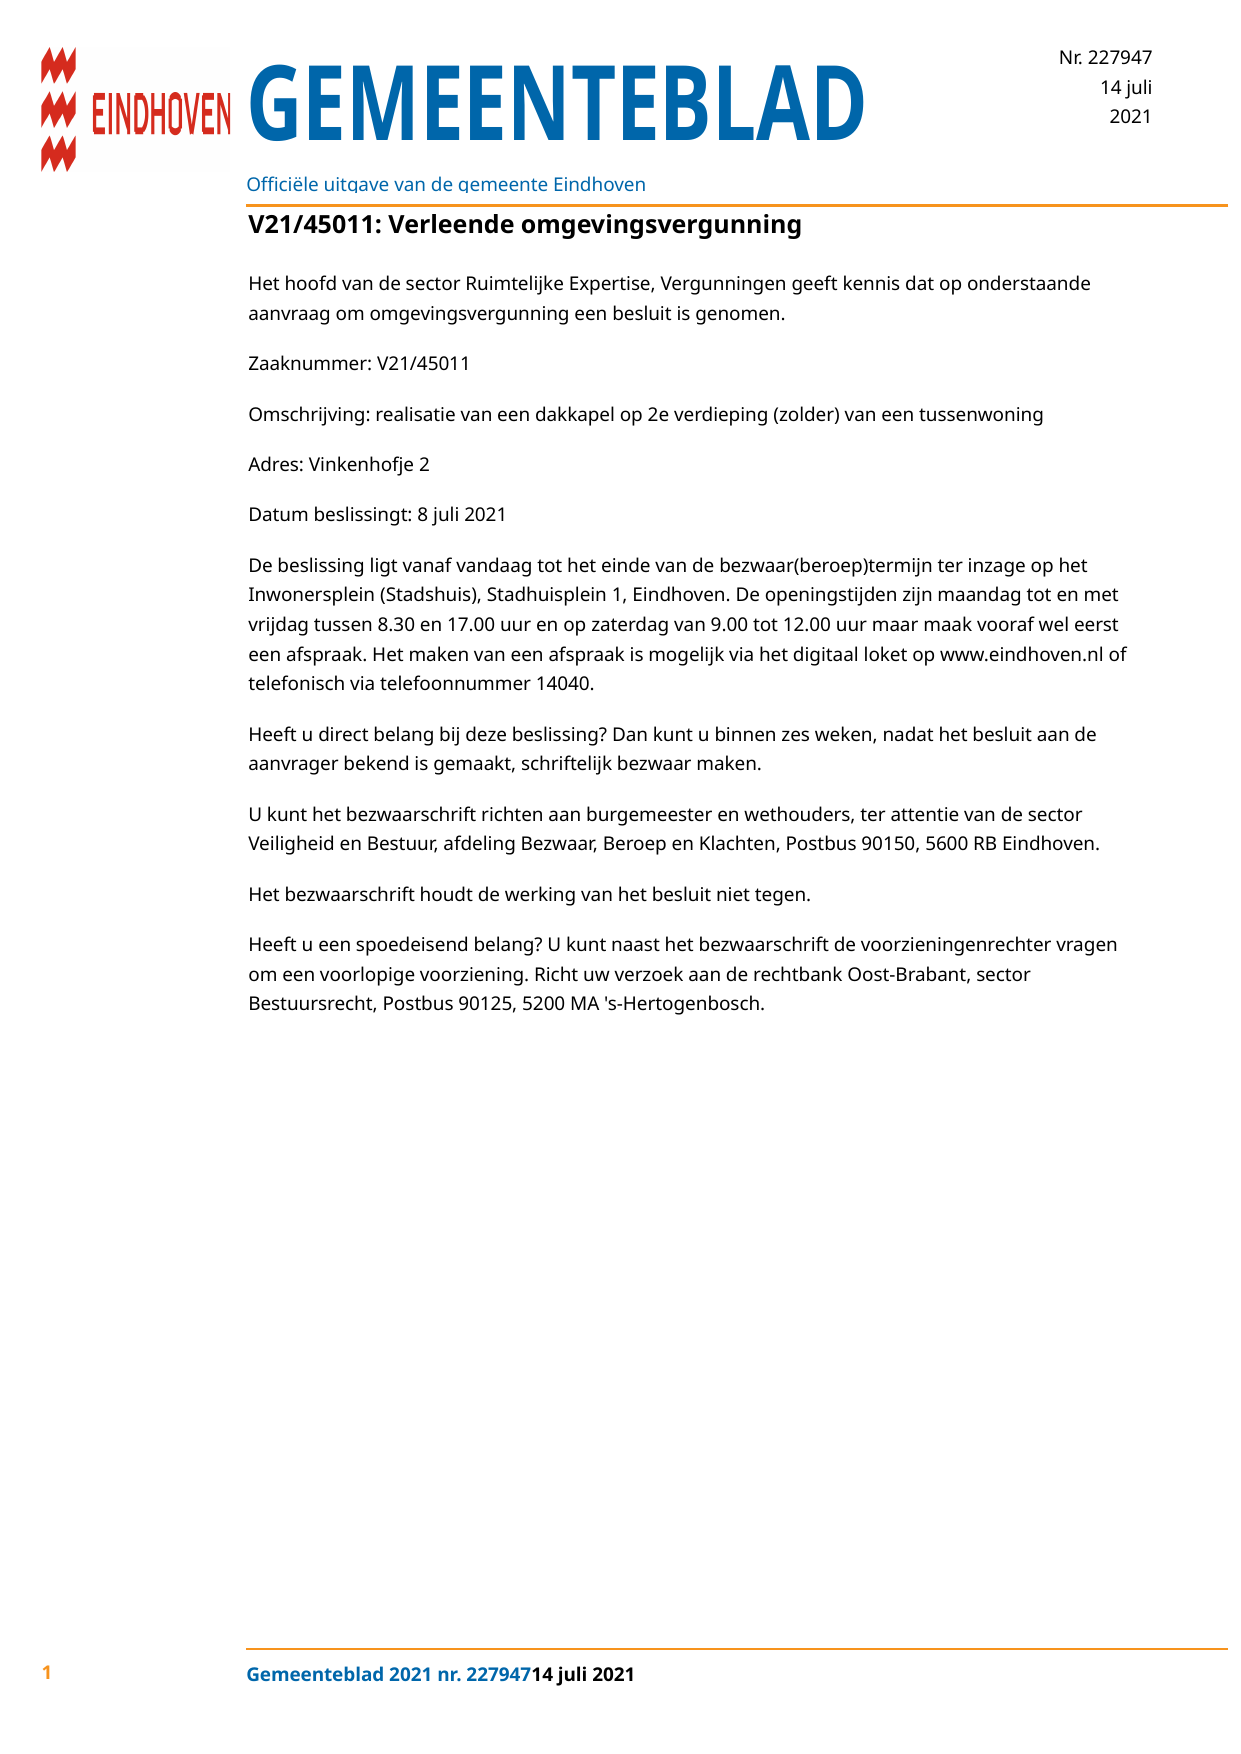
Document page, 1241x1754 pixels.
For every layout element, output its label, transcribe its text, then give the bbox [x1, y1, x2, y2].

text Omschrijving: realisatie van een dakkapel op 2e verdieping (zolder) van een tussenwoning [248, 401, 1152, 426]
text Het bezwaarschrift houdt de werking van het besluit niet tegen. [248, 881, 1152, 906]
text Adres: Vinkenhofje 2 [248, 451, 1152, 477]
text Datum beslissingt: 8 juli 2021 [248, 502, 1152, 527]
text De beslissing ligt vanaf vandaag tot het einde van de bezwaar(beroep)termijn ter inzage op het Inwonersplein (Stadshuis), Stadhuisplein 1, Eindhoven. De openingstijden zijn maandag tot en met vrijdag tussen 8.30 en 17.00 uur en op zaterdag van 9.00 tot 12.00 uur maar maak vooraf wel eerst een afspraak. Het maken van een afspraak is mogelijk via het digitaal loket op www.eindhoven.nl of telefonisch via telefoonnummer 14040. [248, 552, 1152, 696]
text Zaaknummer: V21/45011 [248, 350, 1152, 376]
picture [41, 47, 231, 172]
text Heeft u direct belang bij deze beslissing? Dan kunt u binnen zes weken, nadat het besluit aan de aanvrager bekend is gemaakt, schriftelijk bezwaar maken. [248, 721, 1152, 776]
text Heeft u een spoedeisend belang? U kunt naast het bezwaarschrift de voorzieningenrechter vragen om een voorlopige voorziening. Richt uw verzoek aan de rechtbank Oost-Brabant, sector Bestuursrecht, Postbus 90125, 5200 MA 's-Hertogenbosch. [248, 931, 1152, 1016]
text V21/45011: Verleende omgevingsvergunning [248, 207, 1152, 241]
text U kunt het bezwaarschrift richten aan burgemeester en wethouders, ter attentie van de sector Veiligheid en Bestuur, afdeling Bezwaar, Beroep en Klachten, Postbus 90150, 5600 RB Eindhoven. [248, 801, 1152, 856]
text Het hoofd van de sector Ruimtelijke Expertise, Vergunningen geeft kennis dat op onderstaande aanvraag om omgevingsvergunning een besluit is genomen. [248, 270, 1152, 326]
